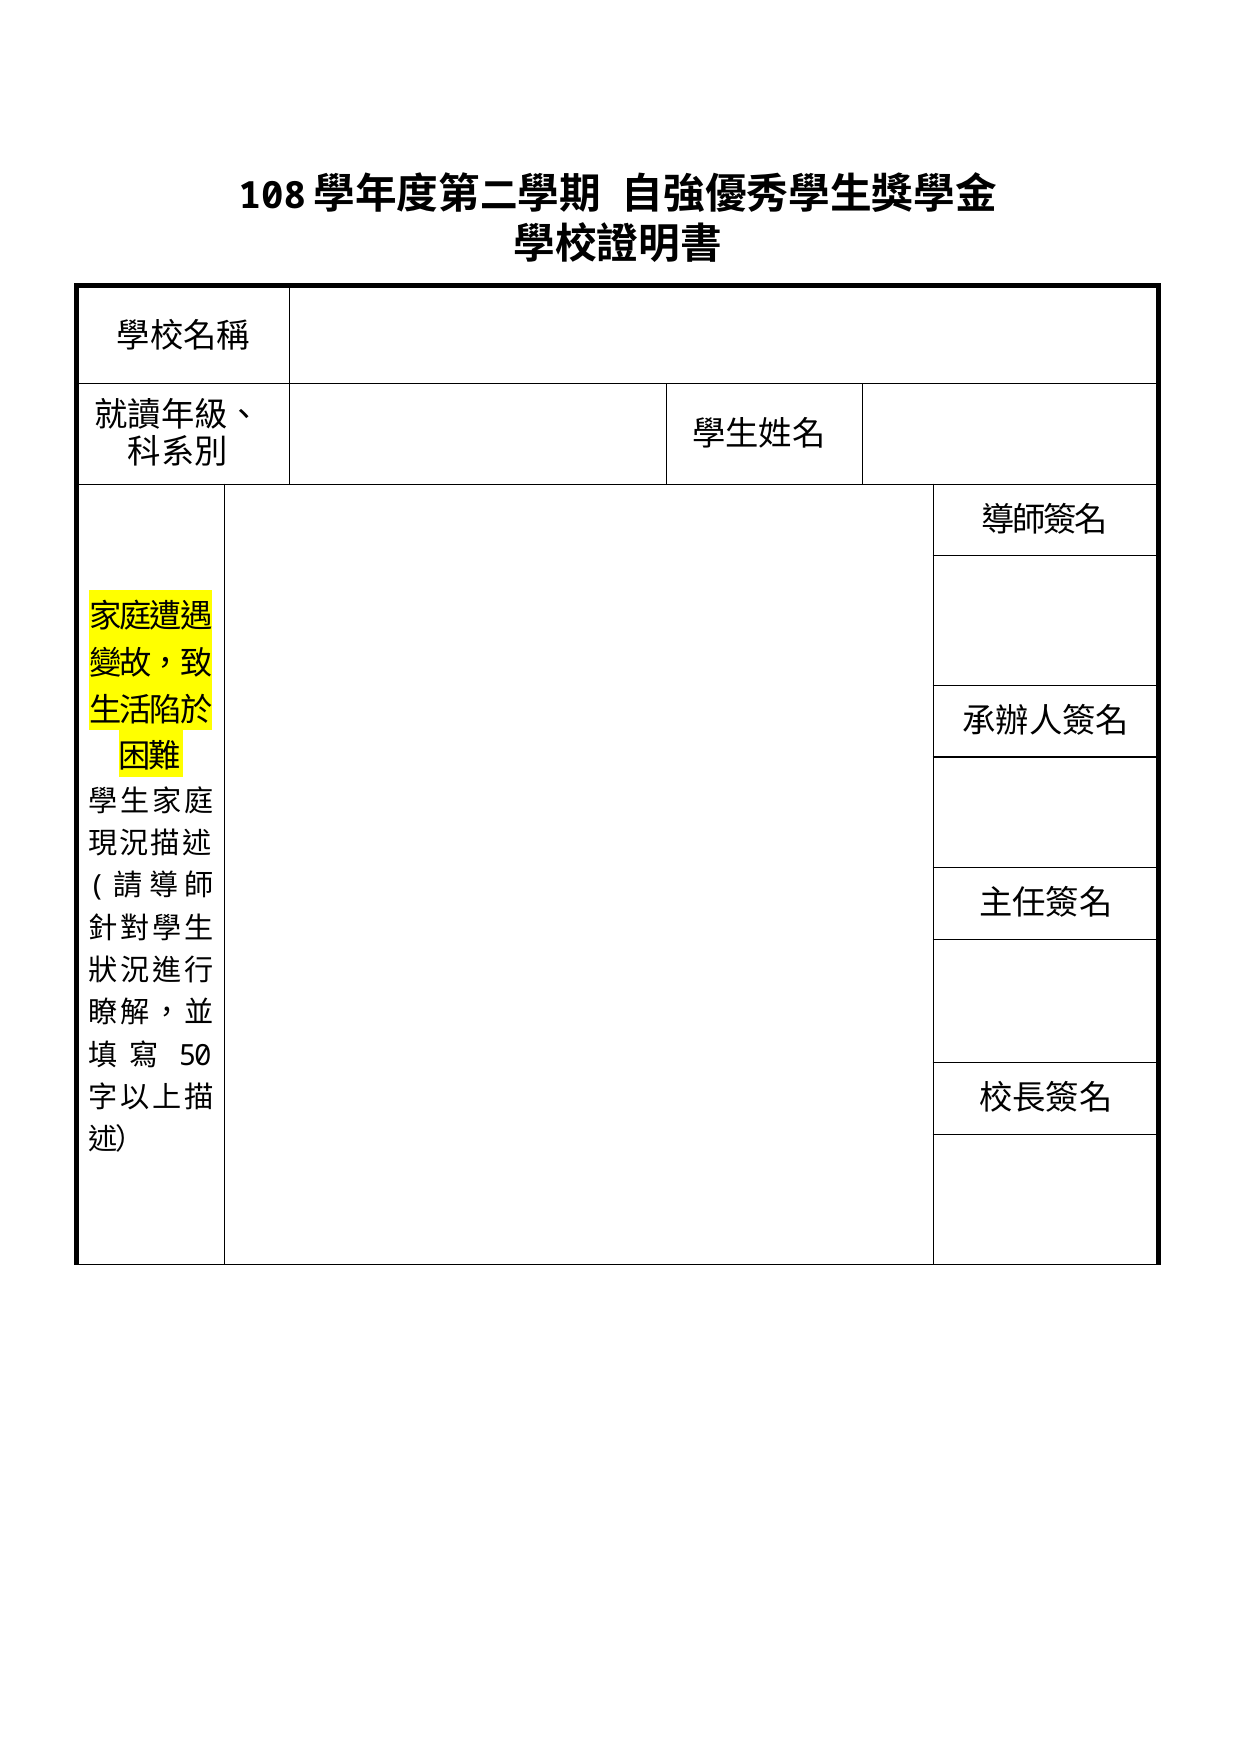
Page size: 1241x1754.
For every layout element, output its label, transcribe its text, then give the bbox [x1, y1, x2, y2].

table_cell 導師簽名 [934, 485, 1156, 555]
table_cell 學校名稱 [79, 288, 289, 383]
table_cell [863, 384, 1156, 483]
table_cell 家庭遭遇變故，致生活陷於困難 學生家庭現況描述(請導師針對學生狀況進行瞭解，並填寫50字以上描述） [79, 485, 224, 1263]
table_cell 學生姓名 [667, 384, 862, 483]
table_cell 承辦人簽名 [934, 686, 1156, 756]
table_cell [290, 384, 666, 483]
table_header 108學年度第二學期 自強優秀學生獎學金 學校證明書 [77, 153, 1158, 283]
table_cell [225, 485, 933, 1263]
table_cell [934, 556, 1156, 685]
table_cell 校長簽名 [934, 1063, 1156, 1134]
table_cell [934, 940, 1156, 1062]
table_cell 主任簽名 [934, 868, 1156, 939]
table_cell [934, 758, 1156, 867]
table_cell 就讀年級、 科系別 [79, 384, 289, 483]
table_cell [290, 288, 1156, 383]
table_cell [934, 1135, 1156, 1263]
